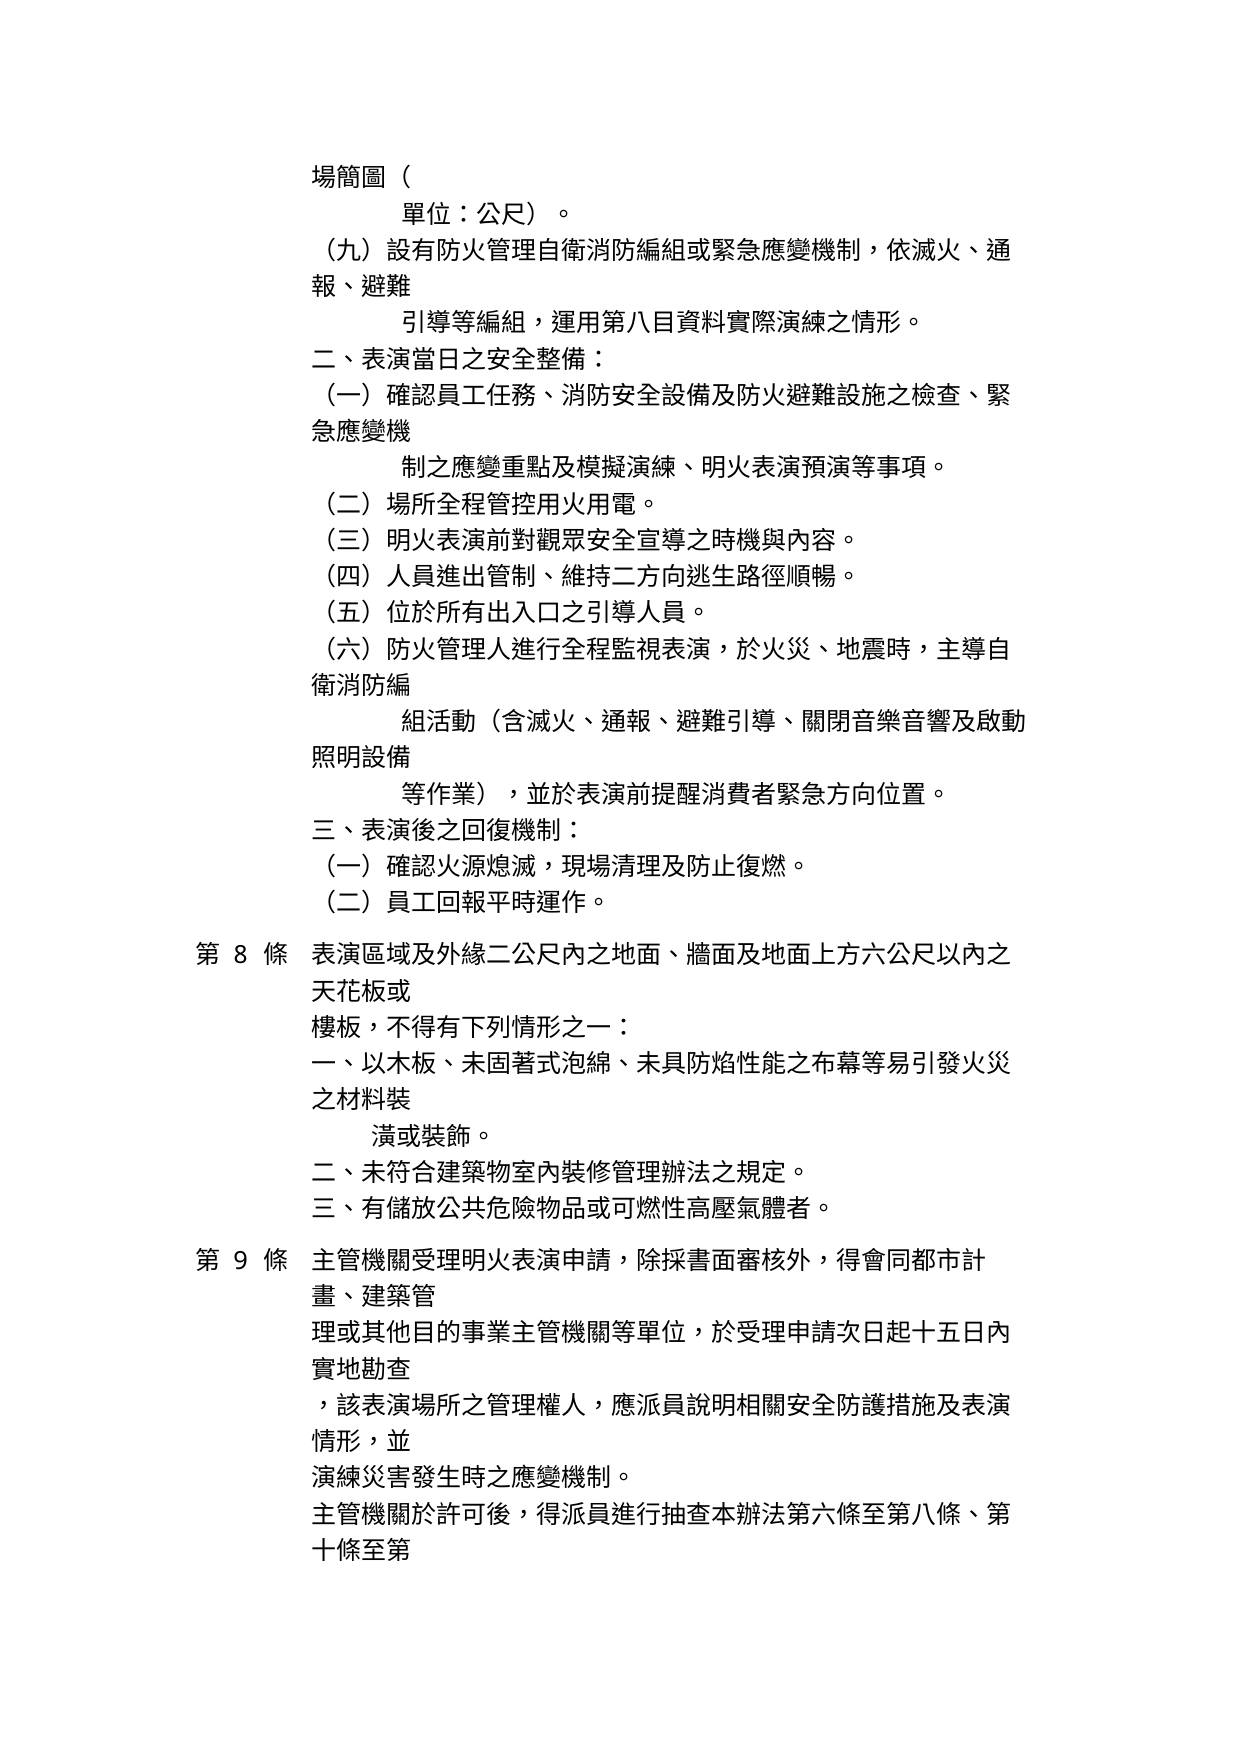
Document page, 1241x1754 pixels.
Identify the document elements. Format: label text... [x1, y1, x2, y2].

table_cell 表演區域及外緣二公尺內之地面、牆面及地面上方六公尺以內之天花板或 樓板，不得有下列情形之一： 一、以木板、未固著式泡綿、未具防焰性能之布幕等易引發火災之材料裝 潢或裝飾。 二、未符合建築物室內裝修管理辦法之規定。 三、有儲放公共危險物品或可燃性高壓氣體者。 [303, 927, 1037, 1232]
table_cell 第 8 條 [188, 927, 303, 1232]
table_cell 第 9 條 [188, 1233, 303, 1574]
table_cell [188, 150, 303, 927]
table_cell 主管機關受理明火表演申請，除採書面審核外，得會同都市計畫、建築管 理或其他目的事業主管機關等單位，於受理申請次日起十五日內實地勘查 ，該表演場所之管理權人，應派員說明相關安全防護措施及表演情形，並 演練災害發生時之應變機制。 主管機關於許可後，得派員進行抽查本辦法第六條至第八條、第十條至第 [303, 1233, 1037, 1574]
table_cell 場簡圖（ 單位：公尺）。 （九）設有防火管理自衛消防編組或緊急應變機制，依滅火、通報、避難 引導等編組，運用第八目資料實際演練之情形。 二、表演當日之安全整備： （一）確認員工任務、消防安全設備及防火避難設施之檢查、緊急應變機 制之應變重點及模擬演練、明火表演預演等事項。 （二）場所全程管控用火用電。 （三）明火表演前對觀眾安全宣導之時機與內容。 （四）人員進出管制、維持二方向逃生路徑順暢。 （五）位於所有出入口之引導人員。 （六）防火管理人進行全程監視表演，於火災、地震時，主導自衛消防編 組活動（含滅火、通報、避難引導、關閉音樂音響及啟動照明設備 等作業），並於表演前提醒消費者緊急方向位置。 三、表演後之回復機制： （一）確認火源熄滅，現場清理及防止復燃。 （二）員工回報平時運作。 [303, 150, 1037, 927]
